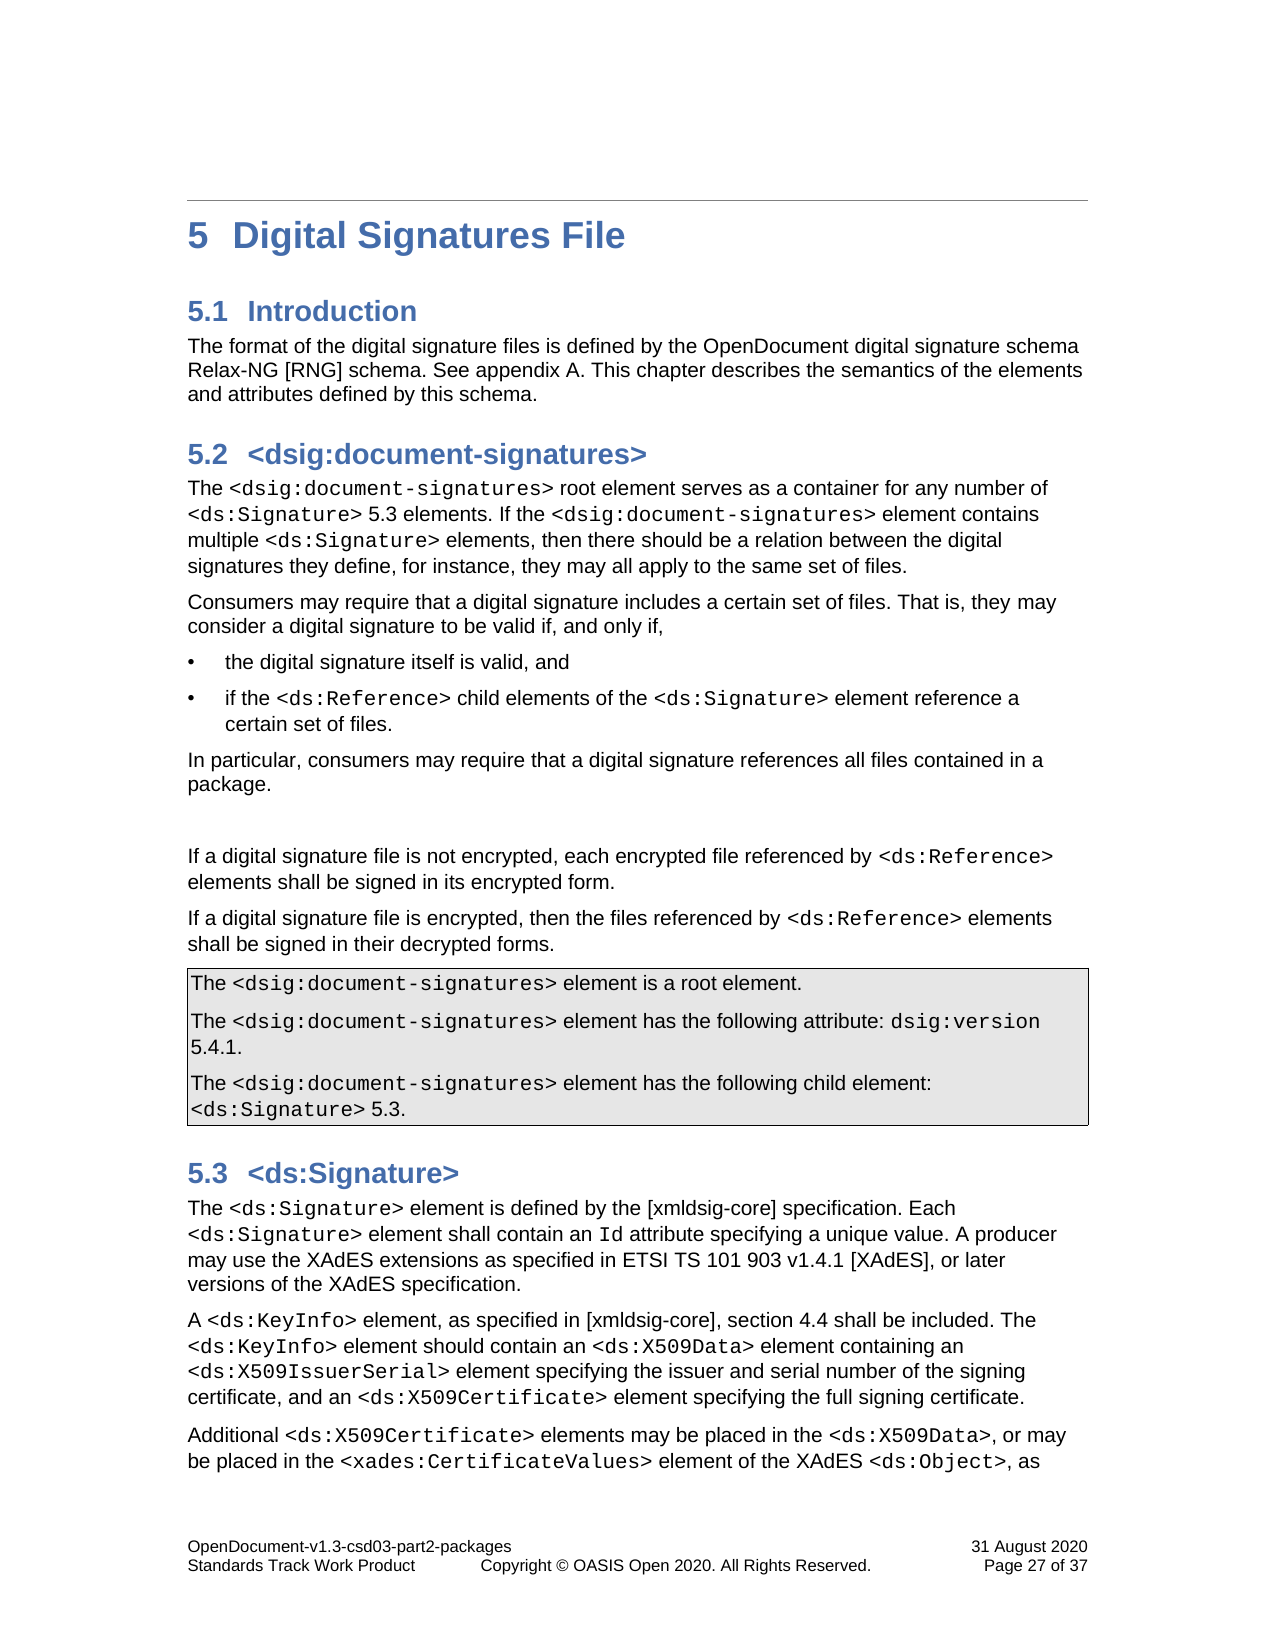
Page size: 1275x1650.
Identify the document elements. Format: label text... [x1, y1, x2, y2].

subtitle Digital Signatures File [187, 201, 1088, 257]
subtitle <dsig:document-signatures> [187, 437, 1088, 470]
text If a digital signature file is encrypted, then the files referenced by <ds:Reference> elements shall be signed in their decrypted forms. [187, 906, 1088, 956]
list the digital signature itself is valid, and [187, 650, 1088, 674]
text A <ds:KeyInfo> element, as specified in [xmldsig-core], section 4.4 shall be included. The <ds:KeyInfo> element should contain an <ds:X509Data> element containing an <ds:X509IssuerSerial> element specifying the issuer and serial number of the signing certificate, and an <ds:X509Certificate> element specifying the full signing certificate. [187, 1308, 1088, 1411]
text Consumers may require that a digital signature includes a certain set of files. That is, they may consider a digital signature to be valid if, and only if, [187, 590, 1088, 638]
text In particular, consumers may require that a digital signature references all files contained in a package. [187, 748, 1088, 796]
list The <dsig:document-signatures> element has the following child element: <ds:Signature> 5.3. [188, 1067, 1088, 1125]
text The <ds:Signature> element is defined by the [xmldsig-core] specification. Each <ds:Signature> element shall contain an Id attribute specifying a unique value. A producer may use the XAdES extensions as specified in ETSI TS 101 903 v1.4.1 [XAdES], or later versions of the XAdES specification. [187, 1196, 1088, 1296]
subtitle <ds:Signature> [187, 1156, 1088, 1190]
list if the <ds:Reference> child elements of the <ds:Signature> element reference a certain set of files. [187, 686, 1088, 736]
text If a digital signature file is not encrypted, each encrypted file referenced by <ds:Reference> elements shall be signed in its encrypted form. [187, 844, 1088, 894]
text The <dsig:document-signatures> root element serves as a container for any number of <ds:Signature> 5.3 elements. If the <dsig:document-signatures> element contains multiple <ds:Signature> elements, then there should be a relation between the digital signatures they define, for instance, they may all apply to the same set of files. [187, 476, 1088, 578]
list The <dsig:document-signatures> element is a root element. [188, 969, 1088, 997]
text Additional <ds:X509Certificate> elements may be placed in the <ds:X509Data>, or may be placed in the <xades:CertificateValues> element of the XAdES <ds:Object>, as [187, 1423, 1088, 1475]
list The <dsig:document-signatures> element has the following attribute: dsig:version 5.4.1. [188, 1006, 1088, 1058]
text The format of the digital signature files is defined by the OpenDocument digital signature schema Relax-NG [RNG] schema. See appendix A. This chapter describes the semantics of the elements and attributes defined by this schema. [187, 334, 1088, 406]
subtitle Introduction [187, 294, 1088, 328]
